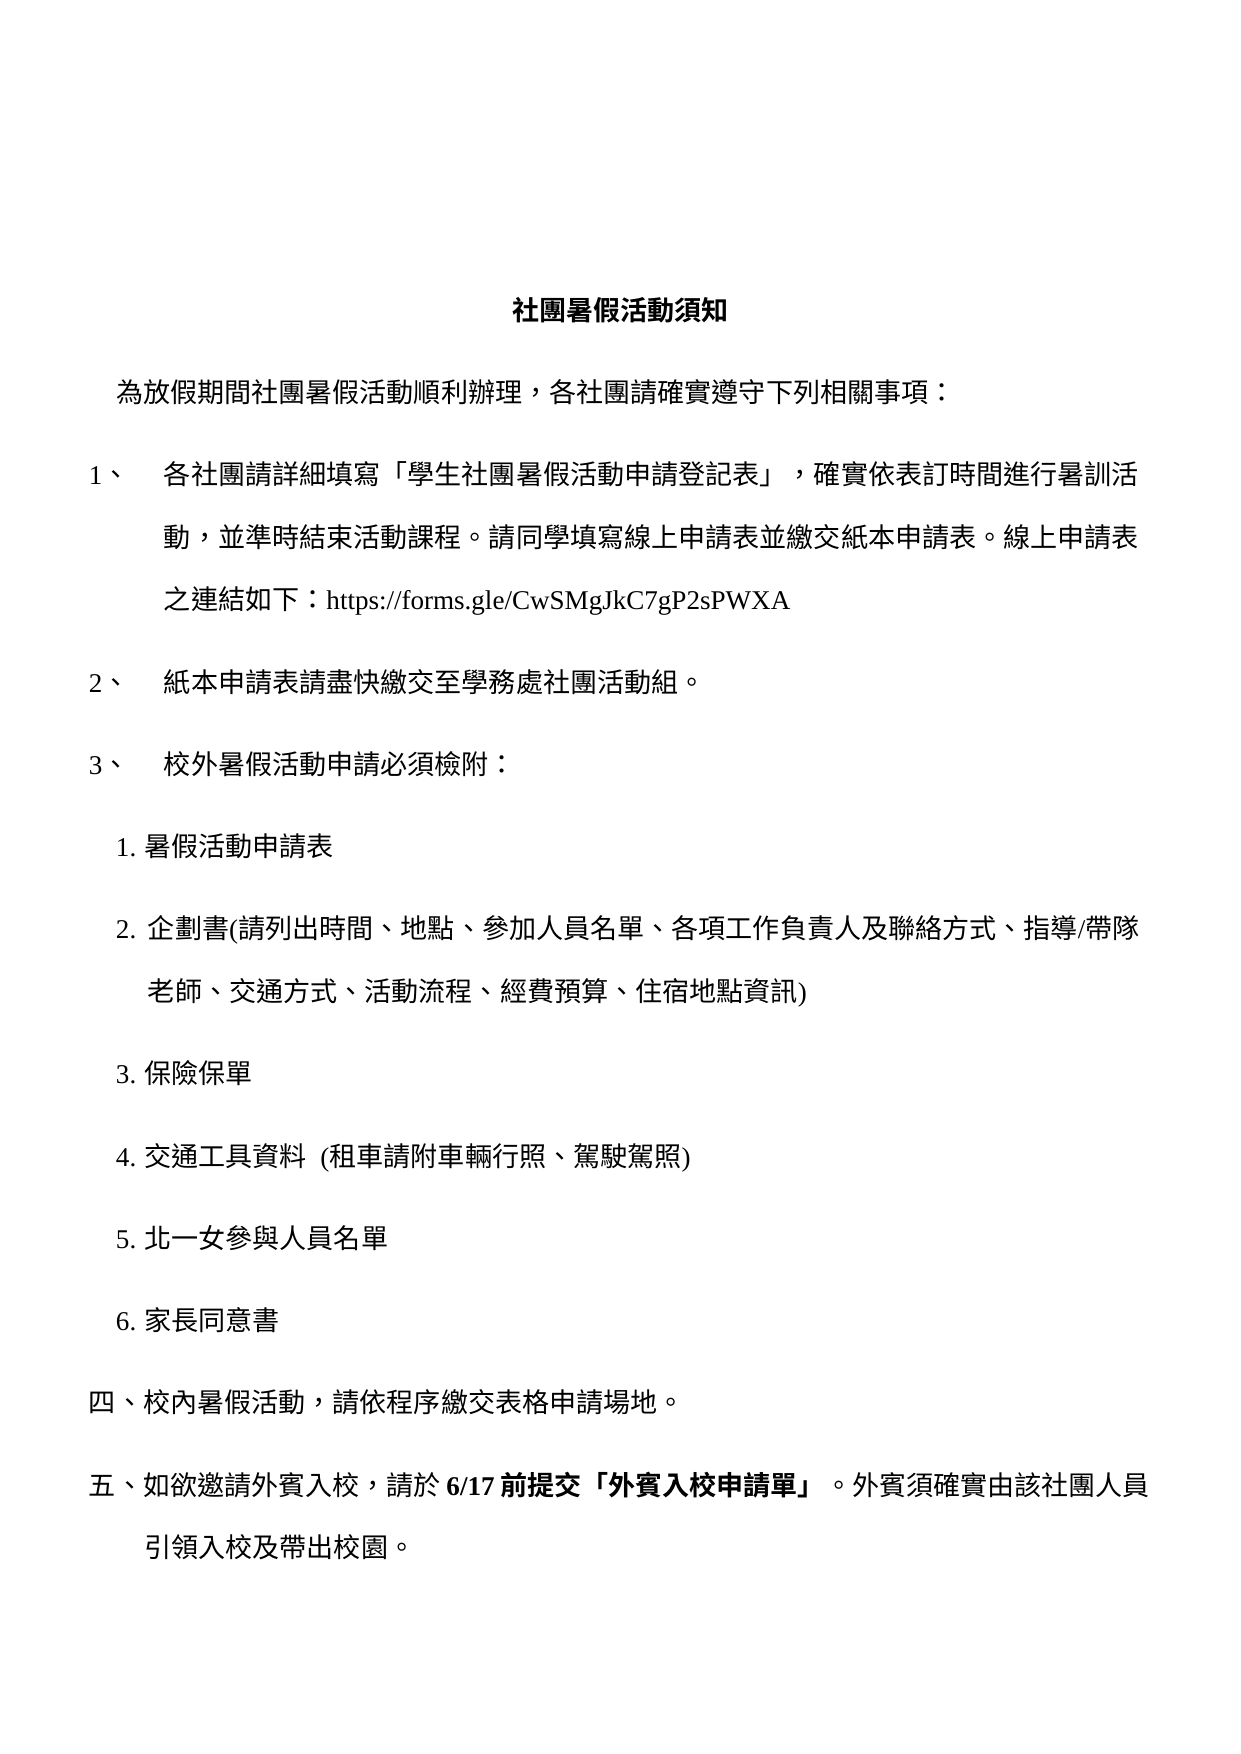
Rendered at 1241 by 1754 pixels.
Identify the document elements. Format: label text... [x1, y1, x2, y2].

text 為放假期間社團暑假活動順利辦理，各社團請確實遵守下列相關事項： [89, 349, 1152, 411]
list 紙本申請表請盡快繳交至學務處社團活動組。 [89, 638, 1152, 701]
text 5. 北一女參與人員名單 [89, 1195, 1152, 1257]
text 3. 保險保單 [89, 1030, 1152, 1093]
text 4. 交通工具資料 (租車請附車輛行照、駕駛駕照) [89, 1112, 1152, 1175]
text 四、校內暑假活動，請依程序繳交表格申請場地。 [89, 1359, 1152, 1422]
text 社團暑假活動須知 [89, 267, 1152, 329]
text 五、如欲邀請外賓入校，請於6/17前提交「外賓入校申請單」。外賓須確實由該社團人員引領入校及帶出校園。 [89, 1442, 1152, 1567]
text 2. 企劃書(請列出時間、地點、參加人員名單、各項工作負責人及聯絡方式、指導/帶隊老師、交通方式、活動流程、經費預算、住宿地點資訊) [89, 885, 1152, 1010]
list 各社團請詳細填寫「學生社團暑假活動申請登記表」，確實依表訂時間進行暑訓活動，並準時結束活動課程。請同學填寫線上申請表並繳交紙本申請表。線上申請表之連結如下：https://forms.gle/CwSMgJkC7gP2sPWXA [89, 431, 1152, 619]
list 校外暑假活動申請必須檢附： [89, 721, 1152, 783]
text 6. 家長同意書 [89, 1277, 1152, 1339]
text 1. 暑假活動申請表 [89, 803, 1152, 866]
